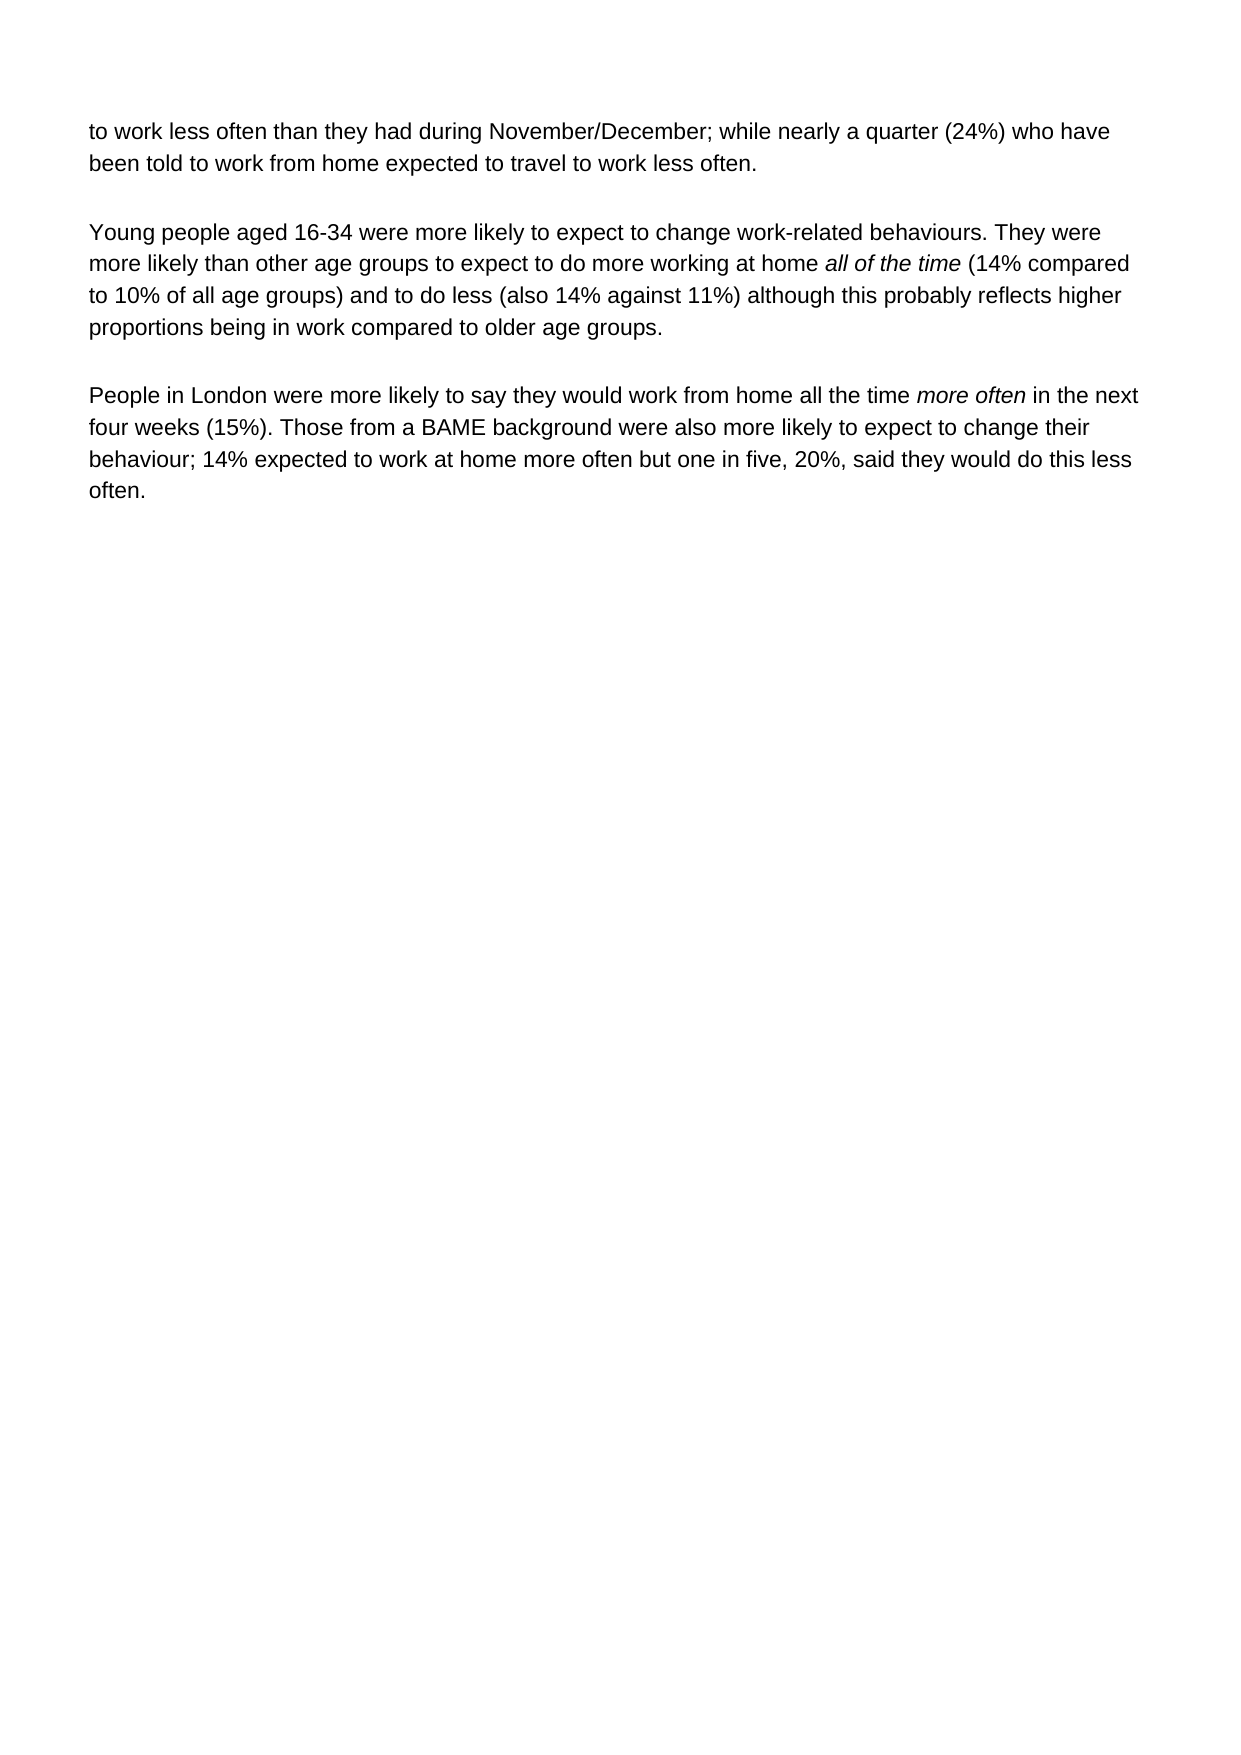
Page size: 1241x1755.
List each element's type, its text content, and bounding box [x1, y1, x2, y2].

text Young people aged 16-34 were more likely to expect to change work-related behaviours. They were more likely than other age groups to expect to do more working at home all of the time (14% compared to 10% of all age groups) and to do less (also 14% against 11%) although this probably reflects higher proportions being in work compared to older age groups. [89, 219, 1152, 340]
text People in London were more likely to say they would work from home all the time more often in the next four weeks (15%). Those from a BAME background were also more likely to expect to change their behaviour; 14% expected to work at home more often but one in five, 20%, said they would do this less often. [89, 382, 1152, 503]
text to work less often than they had during November/December; while nearly a quarter (24%) who have been told to work from home expected to travel to work less often. [89, 118, 1152, 176]
